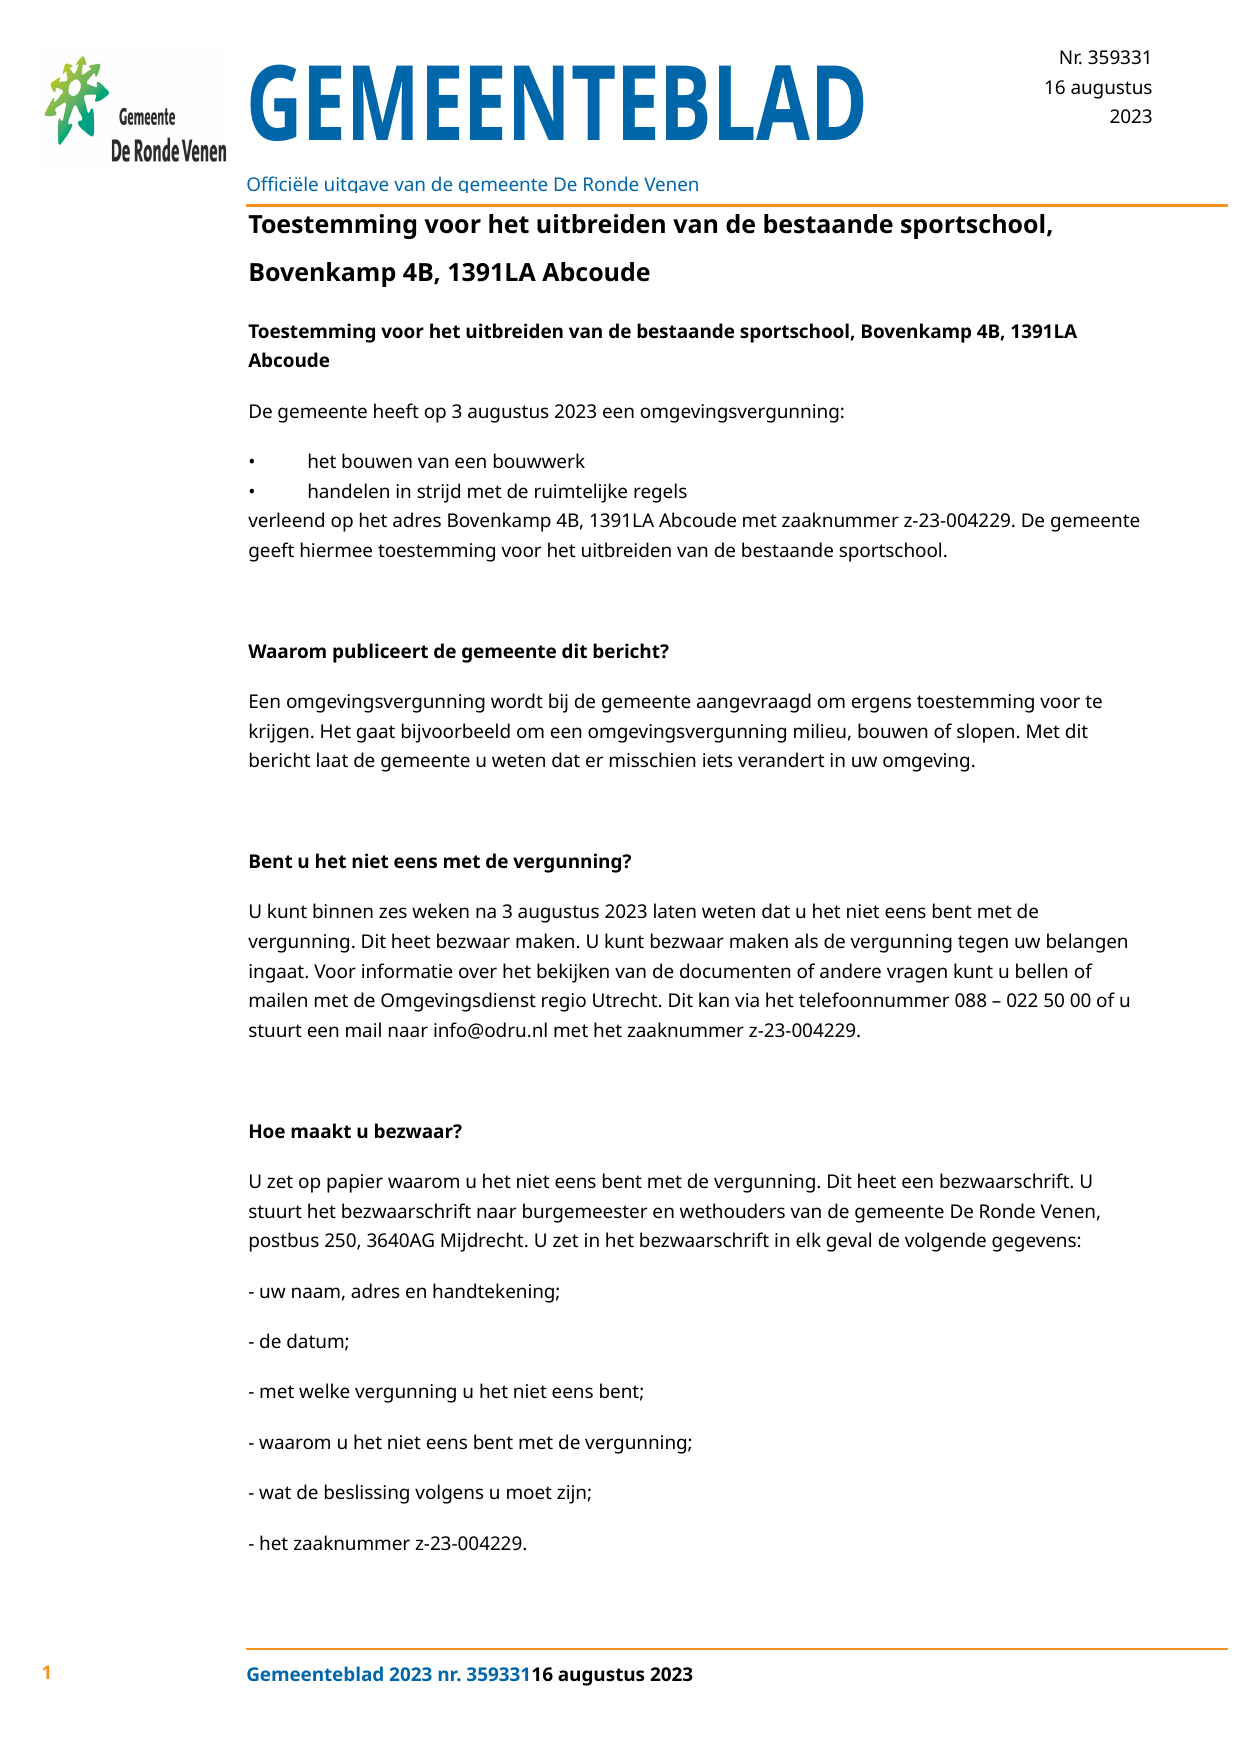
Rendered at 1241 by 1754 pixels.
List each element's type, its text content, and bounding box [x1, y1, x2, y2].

text - de datum; [248, 1328, 1152, 1354]
text - het zaaknummer z-23-004229. [248, 1530, 1152, 1556]
list het bouwen van een bouwwerk [248, 448, 1152, 474]
text U kunt binnen zes weken na 3 augustus 2023 laten weten dat u het niet eens bent met de vergunning. Dit heet bezwaar maken. U kunt bezwaar maken als de vergunning tegen uw belangen ingaat. Voor informatie over het bekijken van de documenten of andere vragen kunt u bellen of mailen met de Omgevingsdienst regio Utrecht. Dit kan via het telefoonnummer 088 – 022 50 00 of u stuurt een mail naar info@odru.nl met het zaaknummer z-23-004229. [248, 899, 1152, 1043]
text Bent u het niet eens met de vergunning? [248, 848, 1152, 874]
text Hoe maakt u bezwaar? [248, 1118, 1152, 1144]
text verleend op het adres Bovenkamp 4B, 1391LA Abcoude met zaaknummer z-23-004229. De gemeente geeft hiermee toestemming voor het uitbreiden van de bestaande sportschool. [248, 507, 1152, 563]
text - wat de beslissing volgens u moet zijn; [248, 1479, 1152, 1505]
text Een omgevingsvergunning wordt bij de gemeente aangevraagd om ergens toestemming voor te krijgen. Het gaat bijvoorbeeld om een omgevingsvergunning milieu, bouwen of slopen. Met dit bericht laat de gemeente u weten dat er misschien iets verandert in uw omgeving. [248, 688, 1152, 773]
picture [41, 47, 231, 172]
text Waarom publiceert de gemeente dit bericht? [248, 638, 1152, 664]
text Toestemming voor het uitbreiden van de bestaande sportschool, Bovenkamp 4B, 1391LA Abcoude [248, 318, 1152, 373]
text U zet op papier waarom u het niet eens bent met de vergunning. Dit heet een bezwaarschrift. U stuurt het bezwaarschrift naar burgemeester en wethouders van de gemeente De Ronde Venen, postbus 250, 3640AG Mijdrecht. U zet in het bezwaarschrift in elk geval de volgende gegevens: [248, 1168, 1152, 1253]
text Toestemming voor het uitbreiden van de bestaande sportschool, Bovenkamp 4B, 1391LA Abcoude [248, 207, 1152, 288]
text - met welke vergunning u het niet eens bent; [248, 1379, 1152, 1404]
list handelen in strijd met de ruimtelijke regels [248, 478, 1152, 504]
text De gemeente heeft op 3 augustus 2023 een omgevingsvergunning: [248, 398, 1152, 424]
text - waarom u het niet eens bent met de vergunning; [248, 1429, 1152, 1455]
text - uw naam, adres en handtekening; [248, 1278, 1152, 1304]
